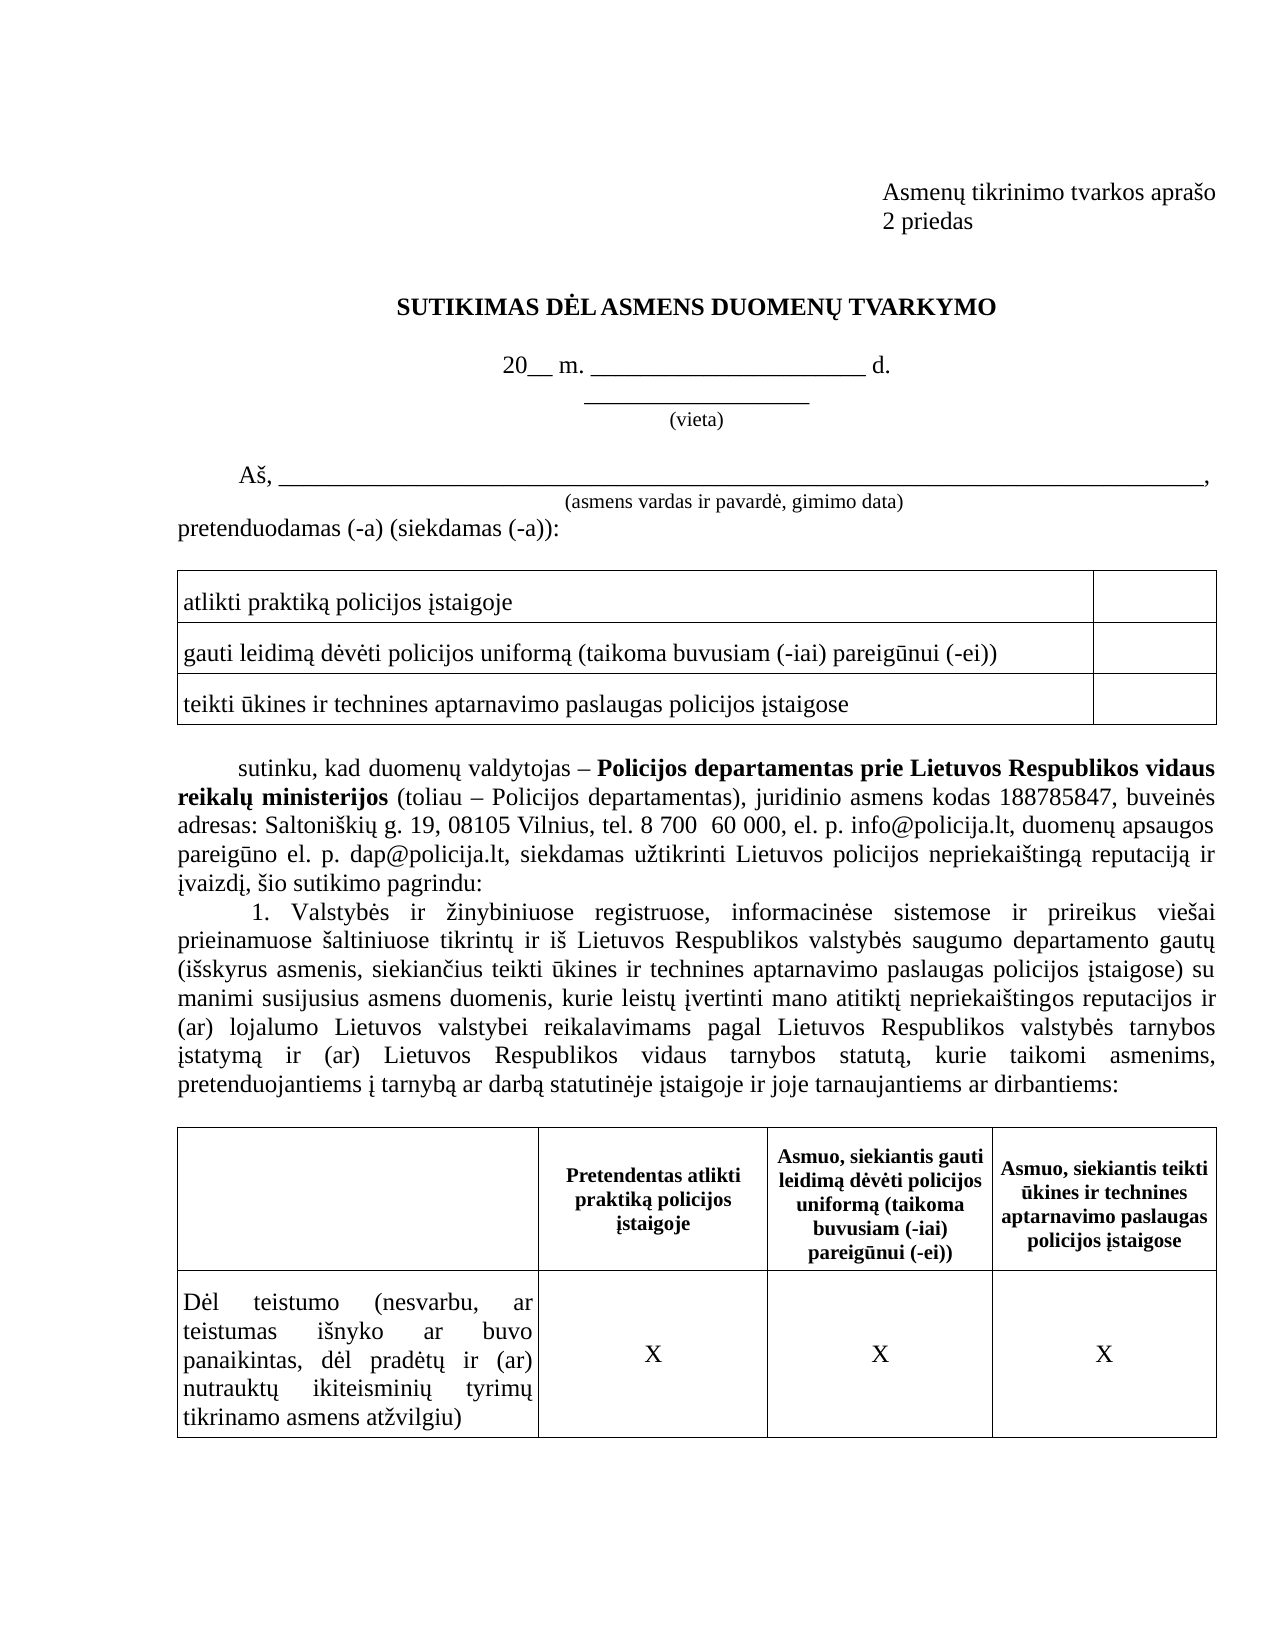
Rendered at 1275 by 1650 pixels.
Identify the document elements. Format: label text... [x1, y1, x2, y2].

text 20__ m. ______________________ d. [177, 350, 1216, 378]
text pretenduodamas (-a) (siekdamas (-a)): [177, 513, 1216, 542]
text (vieta) [177, 407, 1216, 431]
table_cell X [539, 1271, 767, 1437]
text __________________ [177, 378, 1216, 407]
table_cell gauti leidimą dėvėti policijos uniformą (taikoma buvusiam (-iai) pareigūnui (-ei)) [178, 623, 1093, 673]
text 1. Valstybės ir žinybiniuose registruose, informacinėse sistemose ir prireikus viešai prieinamuose šaltiniuose tikrintų ir iš Lietuvos Respublikos valstybės saugumo departamento gautų (išskyrus asmenis, siekiančius teikti ūkines ir technines aptarnavimo paslaugas policijos įstaigose) su manimi susijusius asmens duomenis, kurie leistų įvertinti mano atitiktį nepriekaištingos reputacijos ir (ar) lojalumo Lietuvos valstybei reikalavimams pagal Lietuvos Respublikos valstybės tarnybos įstatymą ir (ar) Lietuvos Respublikos vidaus tarnybos statutą, kurie taikomi asmenims, pretenduojantiems į tarnybą ar darbą statutinėje įstaigoje ir joje tarnaujantiems ar dirbantiems: [177, 897, 1216, 1098]
table_cell X [993, 1271, 1216, 1437]
text Aš, __________________________________________________________________________, [177, 460, 1216, 489]
table_header atlikti praktiką policijos įstaigoje [178, 571, 1093, 621]
text Asmenų tikrinimo tvarkos aprašo [177, 177, 1216, 206]
table_header [1094, 571, 1216, 621]
table_cell Dėl teistumo (nesvarbu, ar teistumas išnyko ar buvo panaikintas, dėl pradėtų ir (ar) nutrauktų ikiteisminių tyrimų tikrinamo asmens atžvilgiu) [178, 1271, 538, 1437]
table_cell teikti ūkines ir technines aptarnavimo paslaugas policijos įstaigose [178, 674, 1093, 724]
text SUTIKIMAS DĖL ASMENS DUOMENŲ TVARKYMO [177, 292, 1216, 321]
table_cell X [768, 1271, 992, 1437]
table_header [178, 1128, 538, 1270]
table_header Asmuo, siekiantis gauti leidimą dėvėti policijos uniformą (taikoma buvusiam (-iai) pareigūnui (-ei)) [768, 1128, 992, 1270]
table_cell [1094, 623, 1216, 673]
table_header Asmuo, siekiantis teikti ūkines ir technines aptarnavimo paslaugas policijos įstaigose [993, 1128, 1216, 1270]
table_cell [1094, 674, 1216, 724]
text 2 priedas [177, 206, 1216, 235]
table_header Pretendentas atlikti praktiką policijos įstaigoje [539, 1128, 767, 1270]
text (asmens vardas ir pavardė, gimimo data) [177, 489, 1216, 513]
text sutinku, kad duomenų valdytojas – Policijos departamentas prie Lietuvos Respublikos vidaus reikalų ministerijos (toliau – Policijos departamentas), juridinio asmens kodas 188785847, buveinės adresas: Saltoniškių g. 19, 08105 Vilnius, tel. 8 700 60 000, el. p. info@policija.lt, duomenų apsaugos pareigūno el. p. dap@policija.lt, siekdamas užtikrinti Lietuvos policijos nepriekaištingą reputaciją ir įvaizdį, šio sutikimo pagrindu: [177, 753, 1216, 897]
